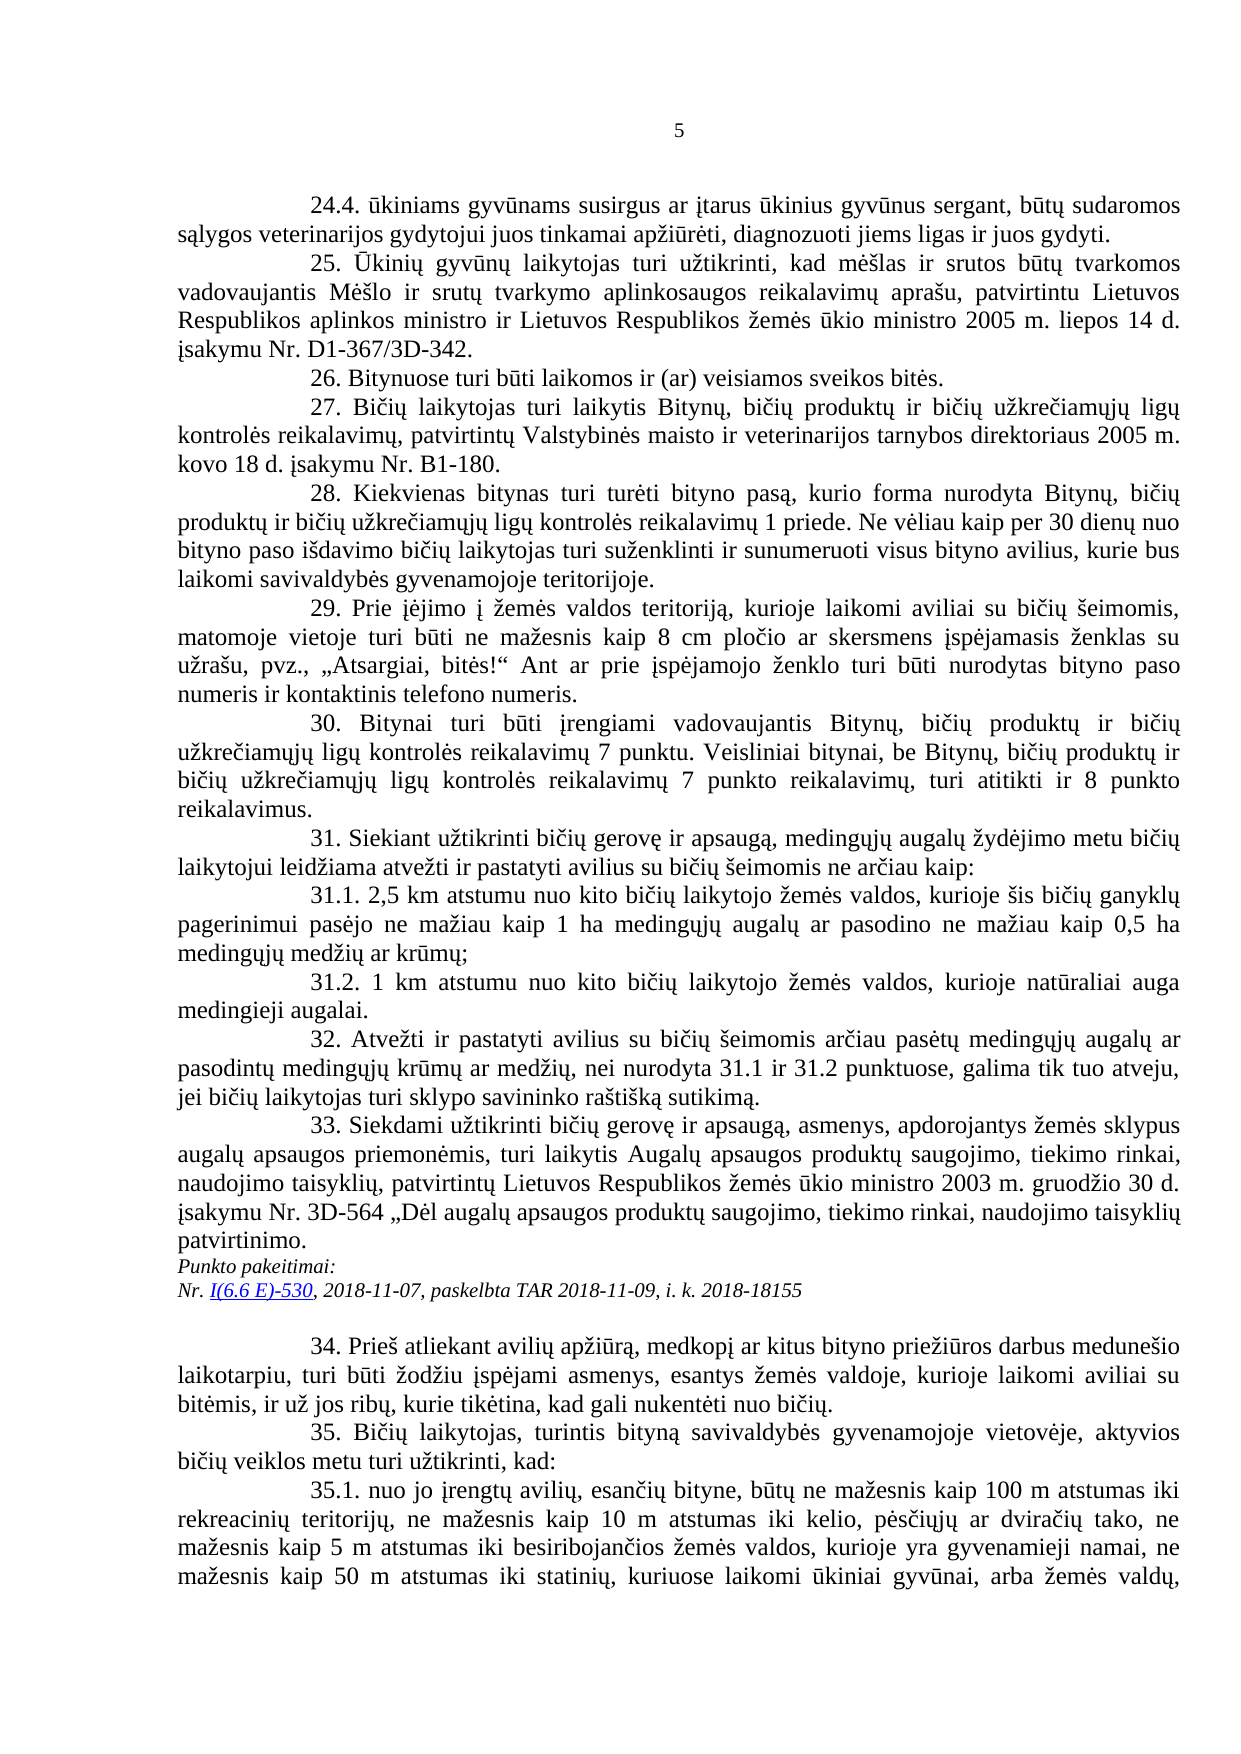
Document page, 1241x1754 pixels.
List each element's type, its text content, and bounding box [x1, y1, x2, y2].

text 27. Bičių laikytojas turi laikytis Bitynų, bičių produktų ir bičių užkrečiamųjų ligų kontrolės reikalavimų, patvirtintų Valstybinės maisto ir veterinarijos tarnybos direktoriaus 2005 m. kovo 18 d. įsakymu Nr. B1-180. [177, 392, 1181, 478]
text 31.2. 1 km atstumu nuo kito bičių laikytojo žemės valdos, kurioje natūraliai auga medingieji augalai. [177, 967, 1181, 1024]
text 32. Atvežti ir pastatyti avilius su bičių šeimomis arčiau pasėtų medingųjų augalų ar pasodintų medingųjų krūmų ar medžių, nei nurodyta 31.1 ir 31.2 punktuose, galima tik tuo atveju, jei bičių laikytojas turi sklypo savininko raštišką sutikimą. [177, 1024, 1181, 1111]
text 31. Siekiant užtikrinti bičių gerovę ir apsaugą, medingųjų augalų žydėjimo metu bičių laikytojui leidžiama atvežti ir pastatyti avilius su bičių šeimomis ne arčiau kaip: [177, 823, 1181, 881]
text Punkto pakeitimai: [177, 1254, 1181, 1278]
text 35.1. nuo jo įrengtų avilių, esančių bityne, būtų ne mažesnis kaip 100 m atstumas iki rekreacinių teritorijų, ne mažesnis kaip 10 m atstumas iki kelio, pėsčiųjų ar dviračių tako, ne mažesnis kaip 5 m atstumas iki besiribojančios žemės valdos, kurioje yra gyvenamieji namai, ne mažesnis kaip 50 m atstumas iki statinių, kuriuose laikomi ūkiniai gyvūnai, arba žemės valdų, [177, 1475, 1181, 1590]
text 29. Prie įėjimo į žemės valdos teritoriją, kurioje laikomi aviliai su bičių šeimomis, matomoje vietoje turi būti ne mažesnis kaip 8 cm pločio ar skersmens įspėjamasis ženklas su užrašu, pvz., „Atsargiai, bitės!“ Ant ar prie įspėjamojo ženklo turi būti nurodytas bityno paso numeris ir kontaktinis telefono numeris. [177, 593, 1181, 708]
text 28. Kiekvienas bitynas turi turėti bityno pasą, kurio forma nurodyta Bitynų, bičių produktų ir bičių užkrečiamųjų ligų kontrolės reikalavimų 1 priede. Ne vėliau kaip per 30 dienų nuo bityno paso išdavimo bičių laikytojas turi suženklinti ir sunumeruoti visus bityno avilius, kurie bus laikomi savivaldybės gyvenamojoje teritorijoje. [177, 478, 1181, 593]
text 30. Bitynai turi būti įrengiami vadovaujantis Bitynų, bičių produktų ir bičių užkrečiamųjų ligų kontrolės reikalavimų 7 punktu. Veisliniai bitynai, be Bitynų, bičių produktų ir bičių užkrečiamųjų ligų kontrolės reikalavimų 7 punkto reikalavimų, turi atitikti ir 8 punkto reikalavimus. [177, 708, 1181, 823]
text 24.4. ūkiniams gyvūnams susirgus ar įtarus ūkinius gyvūnus sergant, būtų sudaromos sąlygos veterinarijos gydytojui juos tinkamai apžiūrėti, diagnozuoti jiems ligas ir juos gydyti. [177, 191, 1181, 248]
text 25. Ūkinių gyvūnų laikytojas turi užtikrinti, kad mėšlas ir srutos būtų tvarkomos vadovaujantis Mėšlo ir srutų tvarkymo aplinkosaugos reikalavimų aprašu, patvirtintu Lietuvos Respublikos aplinkos ministro ir Lietuvos Respublikos žemės ūkio ministro 2005 m. liepos 14 d. įsakymu Nr. D1-367/3D-342. [177, 248, 1181, 363]
text 31.1. 2,5 km atstumu nuo kito bičių laikytojo žemės valdos, kurioje šis bičių ganyklų pagerinimui pasėjo ne mažiau kaip 1 ha medingųjų augalų ar pasodino ne mažiau kaip 0,5 ha medingųjų medžių ar krūmų; [177, 881, 1181, 967]
text 35. Bičių laikytojas, turintis bityną savivaldybės gyvenamojoje vietovėje, aktyvios bičių veiklos metu turi užtikrinti, kad: [177, 1417, 1181, 1475]
text 33. Siekdami užtikrinti bičių gerovę ir apsaugą, asmenys, apdorojantys žemės sklypus augalų apsaugos priemonėmis, turi laikytis Augalų apsaugos produktų saugojimo, tiekimo rinkai, naudojimo taisyklių, patvirtintų Lietuvos Respublikos žemės ūkio ministro 2003 m. gruodžio 30 d. įsakymu Nr. 3D-564 „Dėl augalų apsaugos produktų saugojimo, tiekimo rinkai, naudojimo taisyklių patvirtinimo. [177, 1111, 1181, 1254]
text 34. Prieš atliekant avilių apžiūrą, medkopį ar kitus bityno priežiūros darbus medunešio laikotarpiu, turi būti žodžiu įspėjami asmenys, esantys žemės valdoje, kurioje laikomi aviliai su bitėmis, ir už jos ribų, kurie tikėtina, kad gali nukentėti nuo bičių. [177, 1331, 1181, 1417]
text Nr. I(6.6 E)-530, 2018-11-07, paskelbta TAR 2018-11-09, i. k. 2018-18155 [177, 1278, 1181, 1302]
text 26. Bitynuose turi būti laikomos ir (ar) veisiamos sveikos bitės. [177, 363, 1181, 392]
